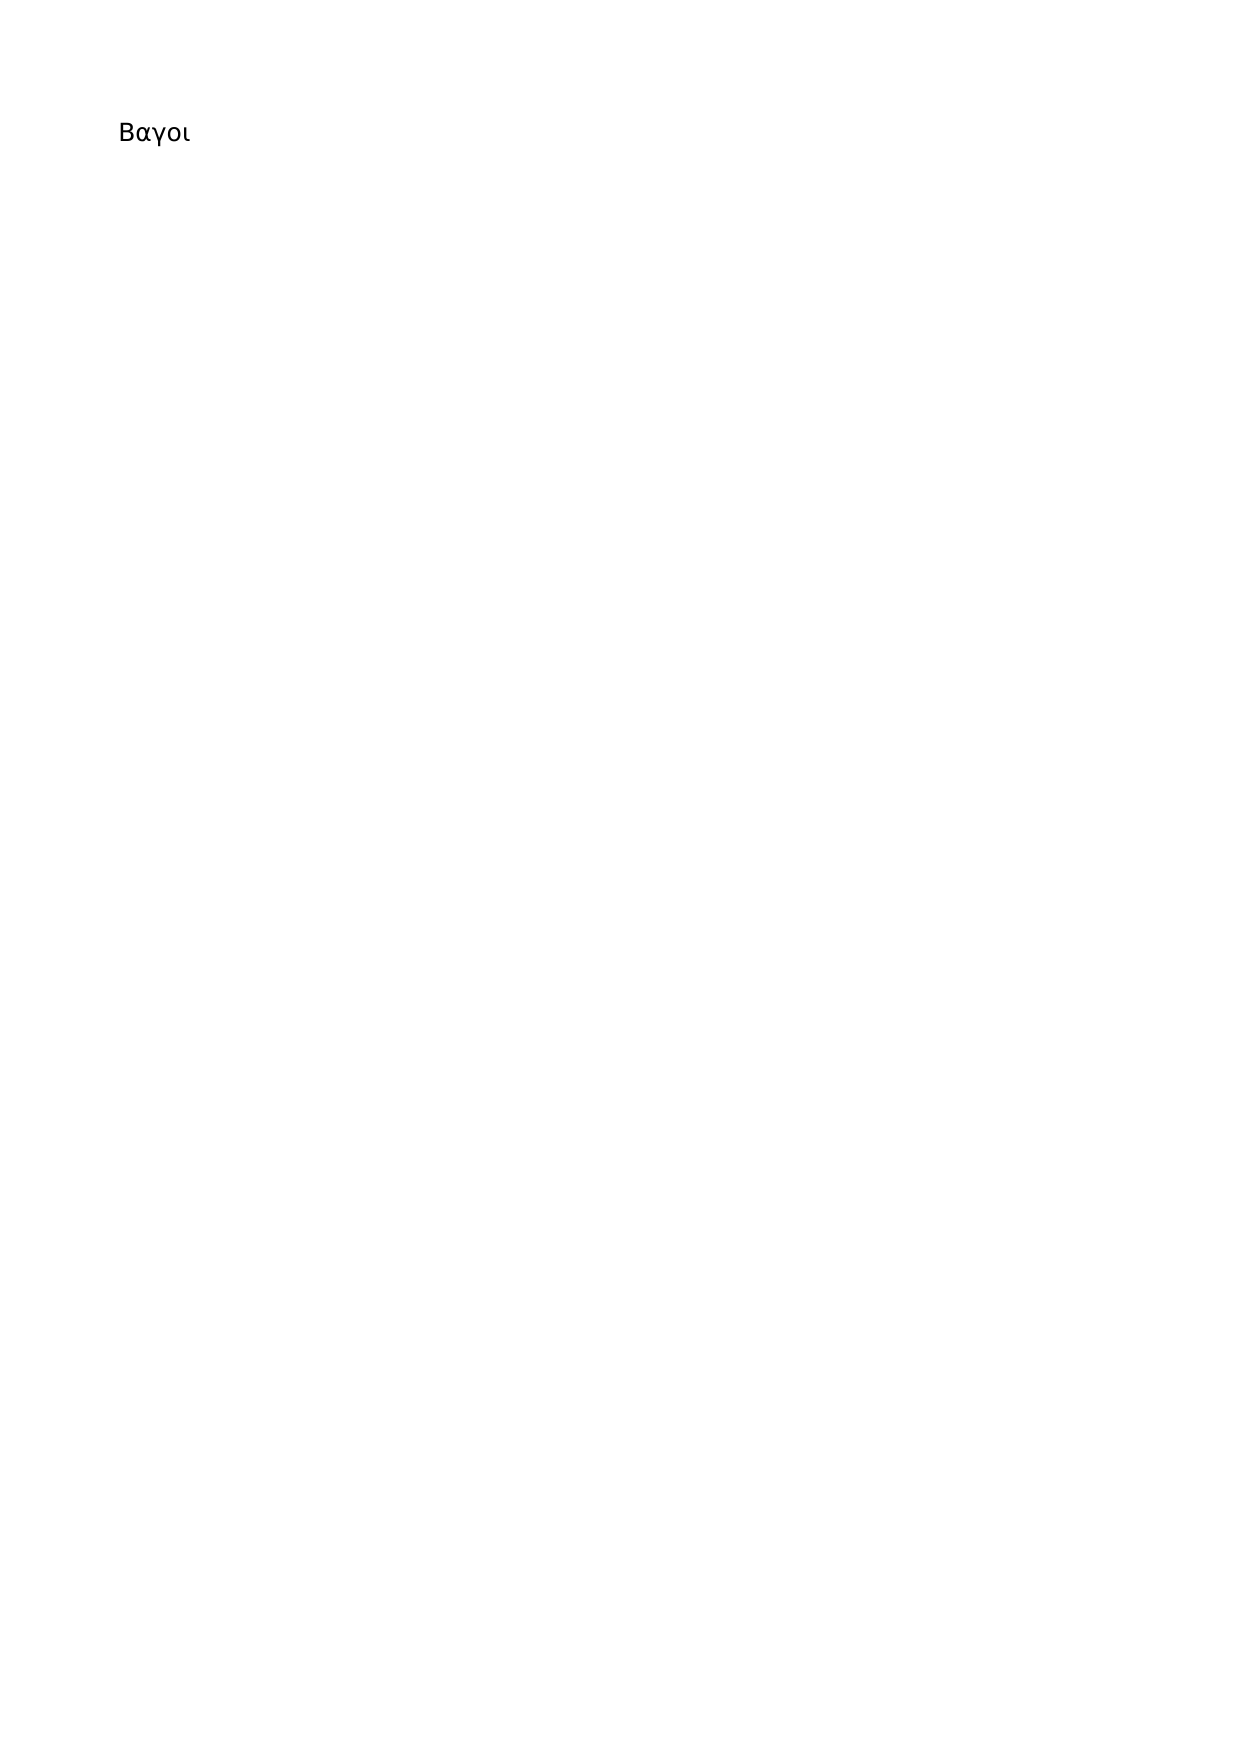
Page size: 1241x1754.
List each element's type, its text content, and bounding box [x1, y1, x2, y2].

text Βαγοι [118, 118, 1122, 147]
